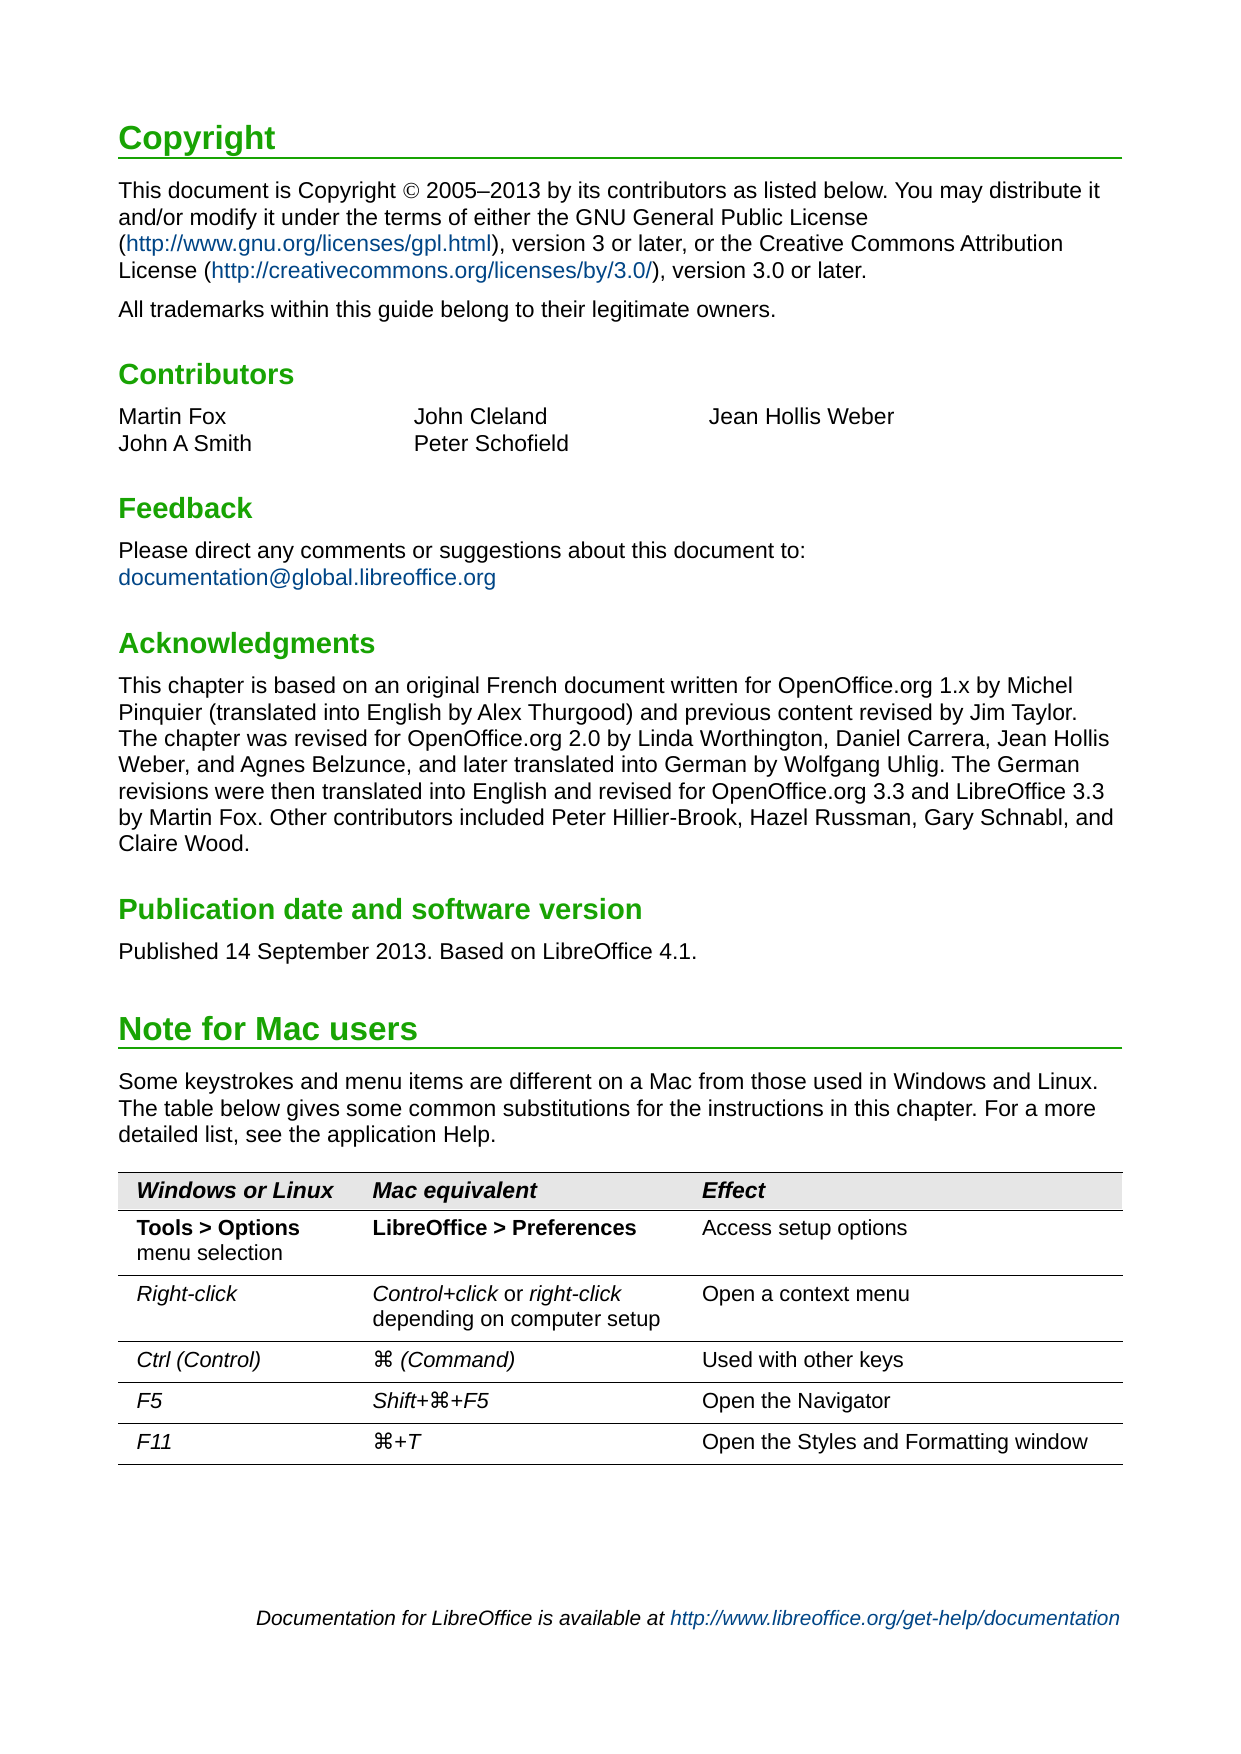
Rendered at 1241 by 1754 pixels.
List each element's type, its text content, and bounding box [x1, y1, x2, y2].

text This document is Copyright © 2005–2013 by its contributors as listed below. You may distribute it and/or modify it under the terms of either the GNU General Public License (http://www.gnu.org/licenses/gpl.html), version 3 or later, or the Creative Commons Attribution License (http://creativecommons.org/licenses/by/3.0/), version 3.0 or later. [118, 177, 1122, 283]
table_cell F5 [118, 1383, 354, 1423]
subtitle Acknowledgments [118, 626, 1122, 660]
table_cell Used with other keys [684, 1342, 1122, 1382]
table_cell Right-click [118, 1276, 354, 1341]
subtitle Note for Mac users [118, 1009, 1122, 1047]
table_cell LibreOffice > Preferences [354, 1211, 684, 1275]
table_cell Tools > Options menu selection [118, 1211, 354, 1275]
table_cell Shift+⌘+F5 [354, 1383, 684, 1423]
subtitle Publication date and software version [118, 892, 1122, 926]
subtitle Contributors [118, 357, 1122, 391]
text Please direct any comments or suggestions about this document to: documentation@global.libreoffice.org [118, 537, 1122, 591]
table_header Effect [684, 1173, 1122, 1209]
subtitle Copyright [118, 118, 1122, 157]
text Some keystrokes and menu items are different on a Mac from those used in Windows and Linux. The table below gives some common substitutions for the instructions in this chapter. For a more detailed list, see the application Help. [118, 1068, 1122, 1147]
text All trademarks within this guide belong to their legitimate owners. [118, 296, 1122, 322]
table_cell Open the Styles and Formatting window [684, 1424, 1122, 1464]
table_cell ⌘+T [354, 1424, 684, 1464]
table_header Mac equivalent [354, 1173, 684, 1209]
text This chapter is based on an original French document written for OpenOffice.org 1.x by Michel Pinquier (translated into English by Alex Thurgood) and previous content revised by Jim Taylor. The chapter was revised for OpenOffice.org 2.0 by Linda Worthington, Daniel Carrera, Jean Hollis Weber, and Agnes Belzunce, and later translated into German by Wolfgang Uhlig. The German revisions were then translated into English and revised for OpenOffice.org 3.3 and LibreOffice 3.3 by Martin Fox. Other contributors included Peter Hillier-Brook, Hazel Russman, Gary Schnabl, and Claire Wood. [118, 672, 1122, 857]
table_cell Open the Navigator [684, 1383, 1122, 1423]
text Published 14 September 2013. Based on LibreOffice 4.1. [118, 938, 1122, 964]
table_header Windows or Linux [118, 1173, 354, 1209]
text Martin Fox John Cleland Jean Hollis Weber John A Smith Peter Schofield [118, 403, 1122, 456]
table_cell Access setup options [684, 1211, 1122, 1275]
table_cell Control+click or right-click depending on computer setup [354, 1276, 684, 1341]
subtitle Feedback [118, 492, 1122, 525]
table_cell ⌘ (Command) [354, 1342, 684, 1382]
table_cell Open a context menu [684, 1276, 1122, 1341]
table_cell F11 [118, 1424, 354, 1464]
table_cell Ctrl (Control) [118, 1342, 354, 1382]
